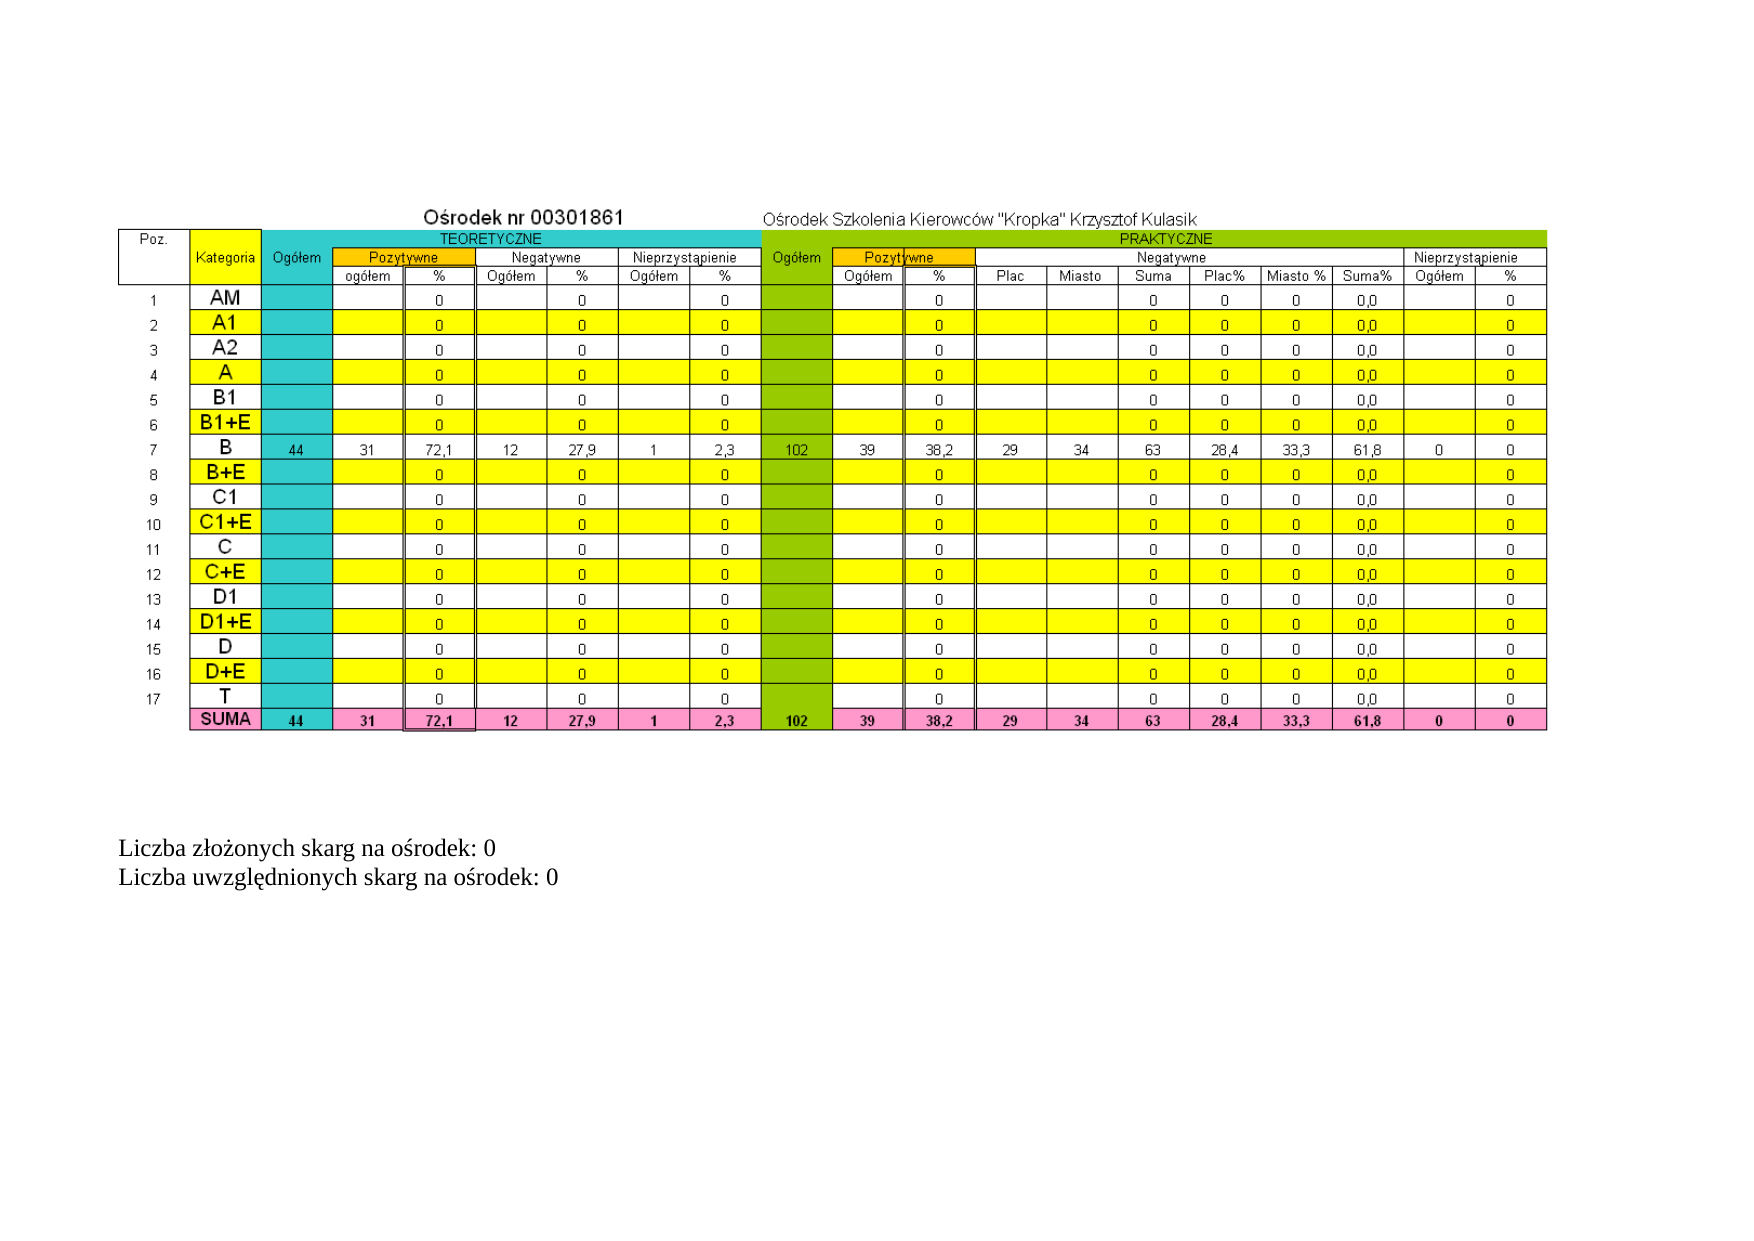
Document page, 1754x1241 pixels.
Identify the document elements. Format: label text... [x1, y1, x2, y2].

text Liczba złożonych skarg na ośrodek: 0 [118, 833, 1636, 862]
text Liczba uwzględnionych skarg na ośrodek: 0 [118, 862, 1636, 891]
picture [118, 204, 1636, 776]
